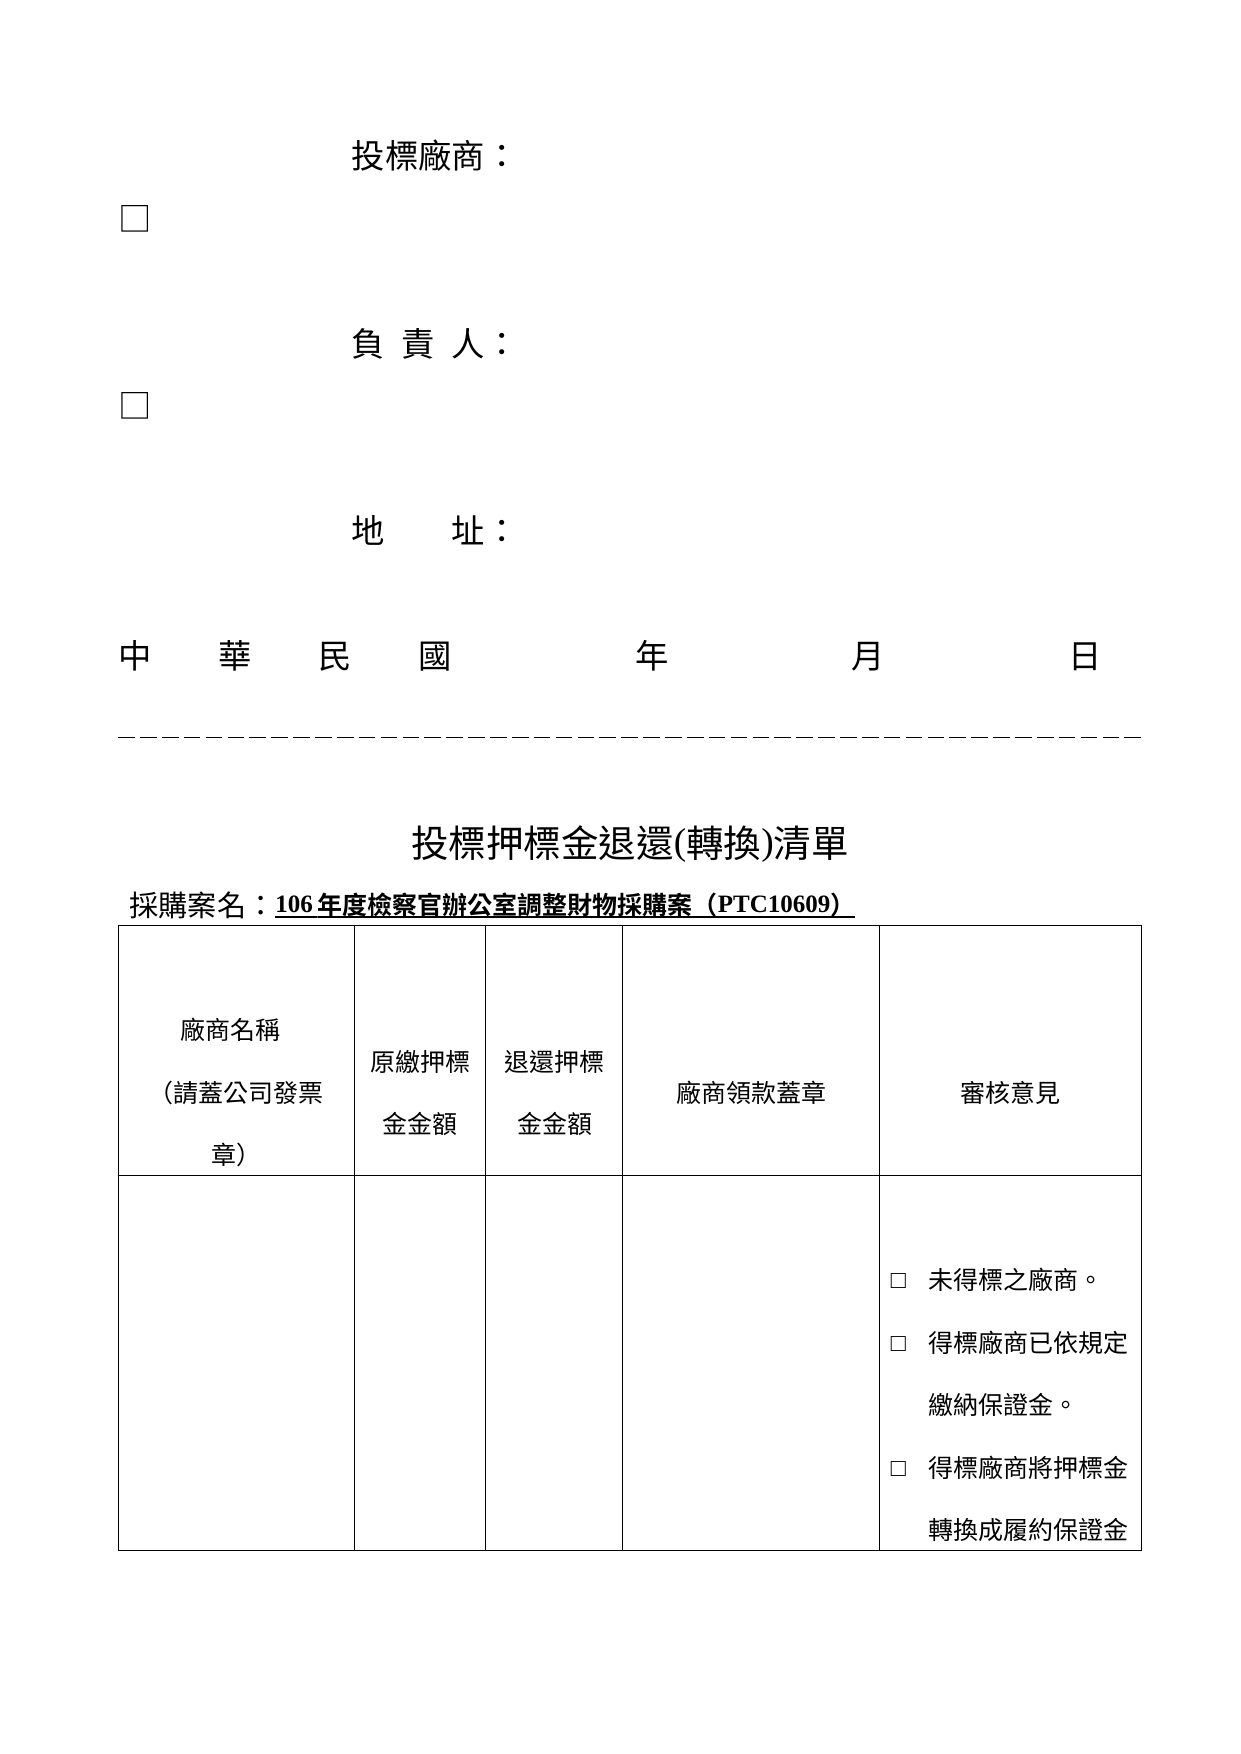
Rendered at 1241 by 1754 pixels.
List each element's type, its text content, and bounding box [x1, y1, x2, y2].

table_cell [623, 1176, 879, 1550]
table_cell 廠商領款蓋章 [623, 926, 879, 1175]
table_cell 原繳押標金金額 [355, 926, 485, 1175]
table_cell 未得標之廠商。 得標廠商已依規定繳納保證金。 得標廠商將押標金轉換成履約保證金並補足差額。 其他： [880, 1176, 1141, 1550]
text 地 址： [118, 487, 1122, 550]
table_cell 廠商名稱 （請蓋公司發票章） [119, 926, 354, 1175]
table_cell 採購案名：106年度檢察官辦公室調整財物採購案（PTC10609） [118, 862, 1142, 925]
text 中 華 民 國 年 月 日 [118, 612, 1122, 675]
text 投標廠商： □ [118, 112, 1122, 237]
table_cell 審核意見 [880, 926, 1141, 1175]
table_cell 退還押標金金額 [486, 926, 622, 1175]
table_header 投標押標金退還(轉換)清單 [118, 737, 1142, 862]
table_cell [119, 1176, 354, 1550]
text 負 責 人： □ [118, 300, 1122, 425]
table_cell [355, 1176, 485, 1550]
table_cell [486, 1176, 622, 1550]
